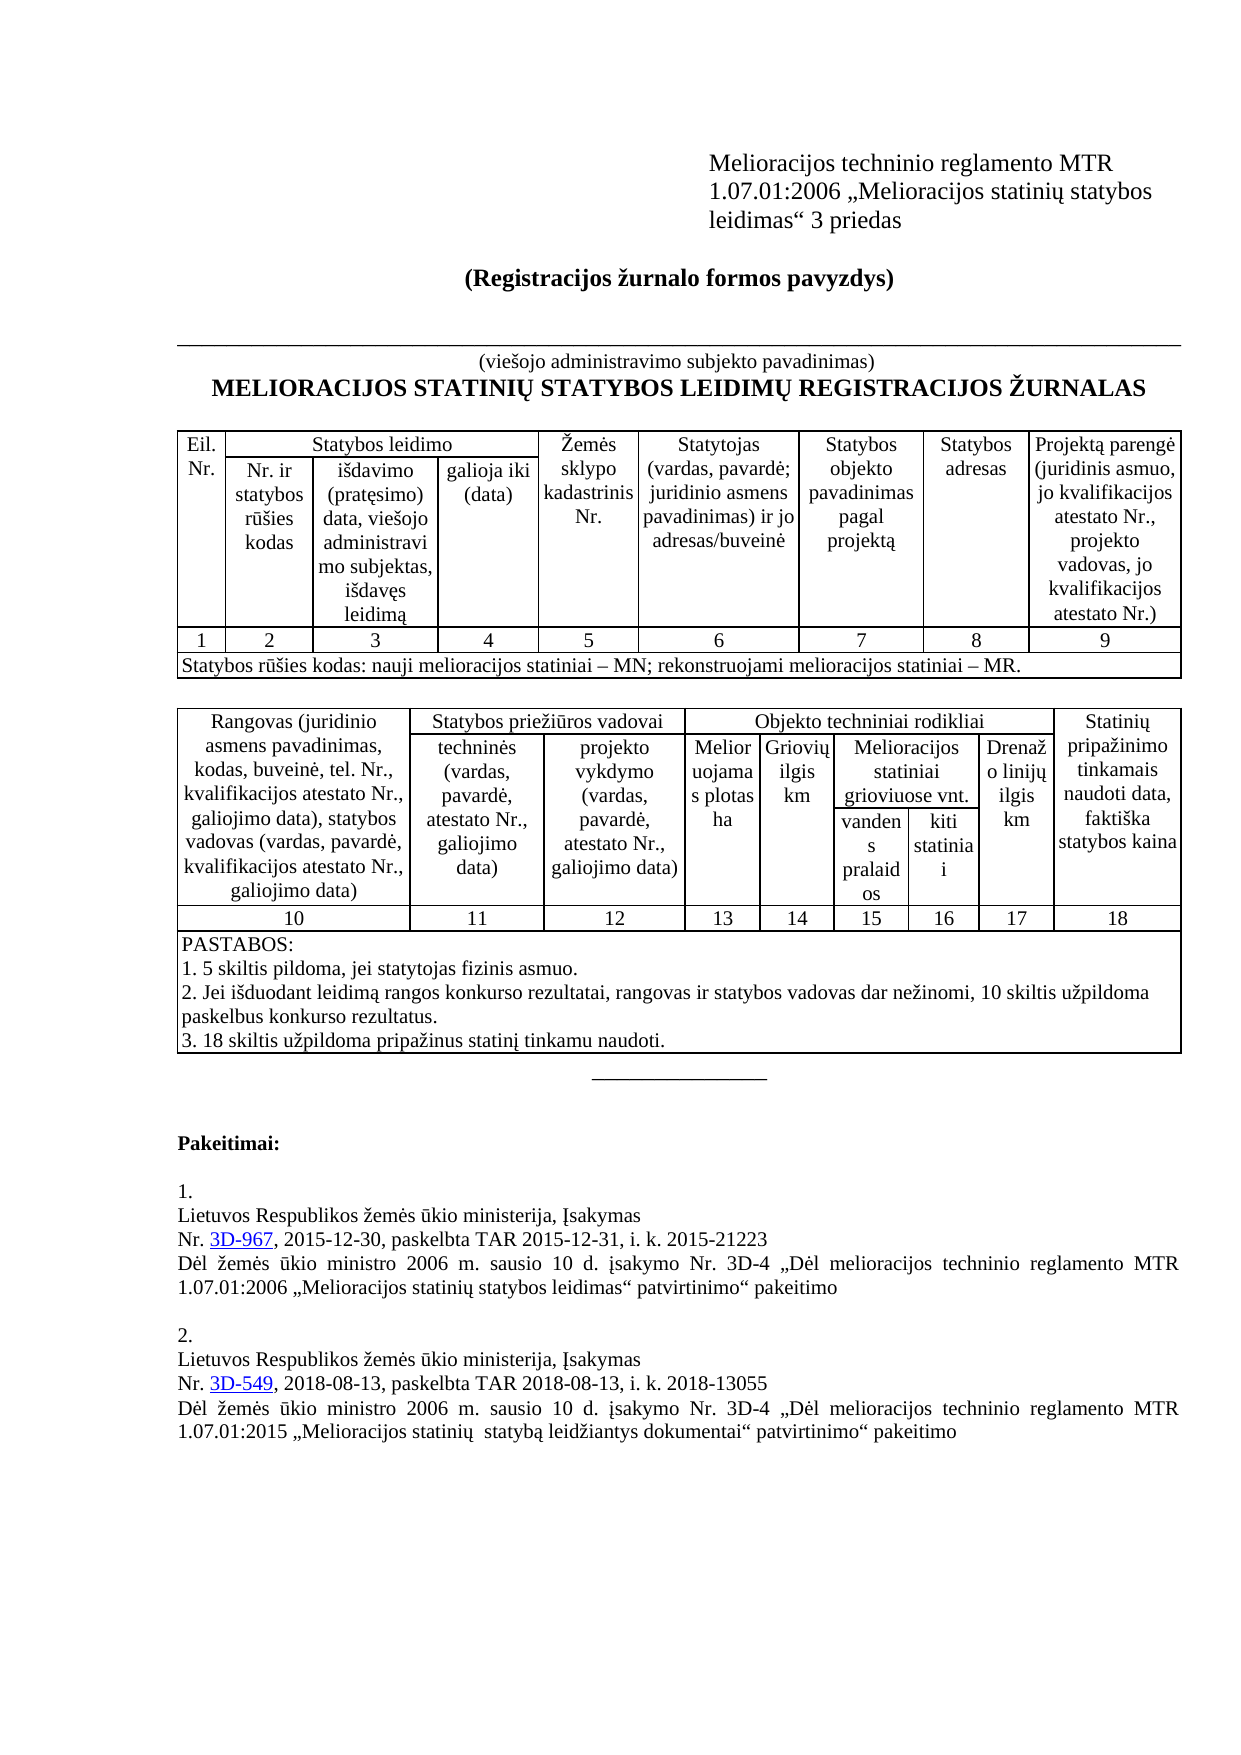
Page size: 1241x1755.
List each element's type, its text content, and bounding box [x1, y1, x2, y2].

text 1. [177, 1179, 1181, 1203]
table_cell 2 [226, 628, 230, 652]
text Dėl žemės ūkio ministro 2006 m. sausio 10 d. įsakymo Nr. 3D-4 „Dėl melioracijos techninio reglamento MTR 1.07.01:2015 „Melioracijos statinių statybą leidžiantys dokumentai“ patvirtinimo“ pakeitimo [177, 1395, 1181, 1443]
table_header Rangovas (juridinio asmens pavadinimas, kodas, buveinė, tel. Nr., kvalifikacijos atestato Nr., galiojimo data), statybos vadovas (vardas, pavardė, kvalifikacijos atestato Nr., galiojimo data) [178, 709, 409, 905]
table_cell 15 [904, 906, 908, 930]
table_header Statybos adresas [924, 432, 1028, 626]
table_cell kiti statiniai [909, 809, 978, 905]
table_cell 6 [639, 628, 643, 652]
table_cell techninės (vardas, pavardė, atestato Nr., galiojimo data) [411, 735, 543, 905]
text Nr. 3D-549, 2018-08-13, paskelbta TAR 2018-08-13, i. k. 2018-13055 [177, 1371, 1181, 1395]
table_header Projektą parengė (juridinis asmuo, jo kvalifikacijos atestato Nr., projekto vadovas, jo kvalifikacijos atestato Nr.) [1030, 432, 1180, 626]
text Pakeitimai: [177, 1131, 1181, 1155]
text Dėl žemės ūkio ministro 2006 m. sausio 10 d. įsakymo Nr. 3D-4 „Dėl melioracijos techninio reglamento MTR 1.07.01:2006 „Melioracijos statinių statybos leidimas“ patvirtinimo“ pakeitimo [177, 1251, 1181, 1299]
table_header Eil. Nr. [178, 432, 225, 626]
text (Registracijos žurnalo formos pavyzdys) [177, 263, 1181, 291]
table_cell Nr. ir statybos rūšies kodas [226, 458, 312, 626]
table_header Žemės sklypo kadastrinis Nr. [539, 432, 638, 626]
table_header Statinių pripažinimo tinkamais naudoti data, faktiška statybos kaina [1055, 709, 1180, 905]
text Nr. 3D-967, 2015-12-30, paskelbta TAR 2015-12-31, i. k. 2015-21223 [177, 1227, 1181, 1251]
table_cell 5 [539, 628, 543, 652]
text Lietuvos Respublikos žemės ūkio ministerija, Įsakymas [177, 1203, 1181, 1227]
table_cell 7 [919, 628, 923, 652]
table_cell Melioruojamas plotas ha [686, 735, 759, 905]
table_header Statybos objekto pavadinimas pagal projektą [800, 432, 923, 626]
text 1.07.01:2006 „Melioracijos statinių statybos [177, 176, 1181, 205]
table_cell galioja iki (data) [439, 458, 538, 626]
table_cell 1 [221, 628, 225, 652]
text ______________ [177, 1054, 1181, 1083]
table_cell projekto vykdymo (vardas, pavardė, atestato Nr., galiojimo data) [545, 735, 684, 905]
text Lietuvos Respublikos žemės ūkio ministerija, Įsakymas [177, 1347, 1181, 1371]
text (viešojo administravimo subjekto pavadinimas) [177, 349, 1181, 373]
text MELIORACIJOS STATINIŲ STATYBOS LEIDIMŲ REGISTRACIJOS ŽURNALAS [177, 373, 1181, 402]
text leidimas“ 3 priedas [177, 205, 1181, 234]
table_cell 4 [534, 628, 538, 652]
table_header Statytojas (vardas, pavardė; juridinio asmens pavadinimas) ir jo adresas/buveinė [639, 432, 798, 626]
text 2. [177, 1323, 1181, 1347]
table_cell 5 [634, 628, 638, 652]
table_cell Griovių ilgis km [761, 735, 833, 905]
text Melioracijos techninio reglamento MTR [709, 148, 1181, 176]
table_cell Drenažo linijų ilgis km [980, 735, 1053, 905]
table_cell vandens pralaidos [904, 809, 908, 905]
